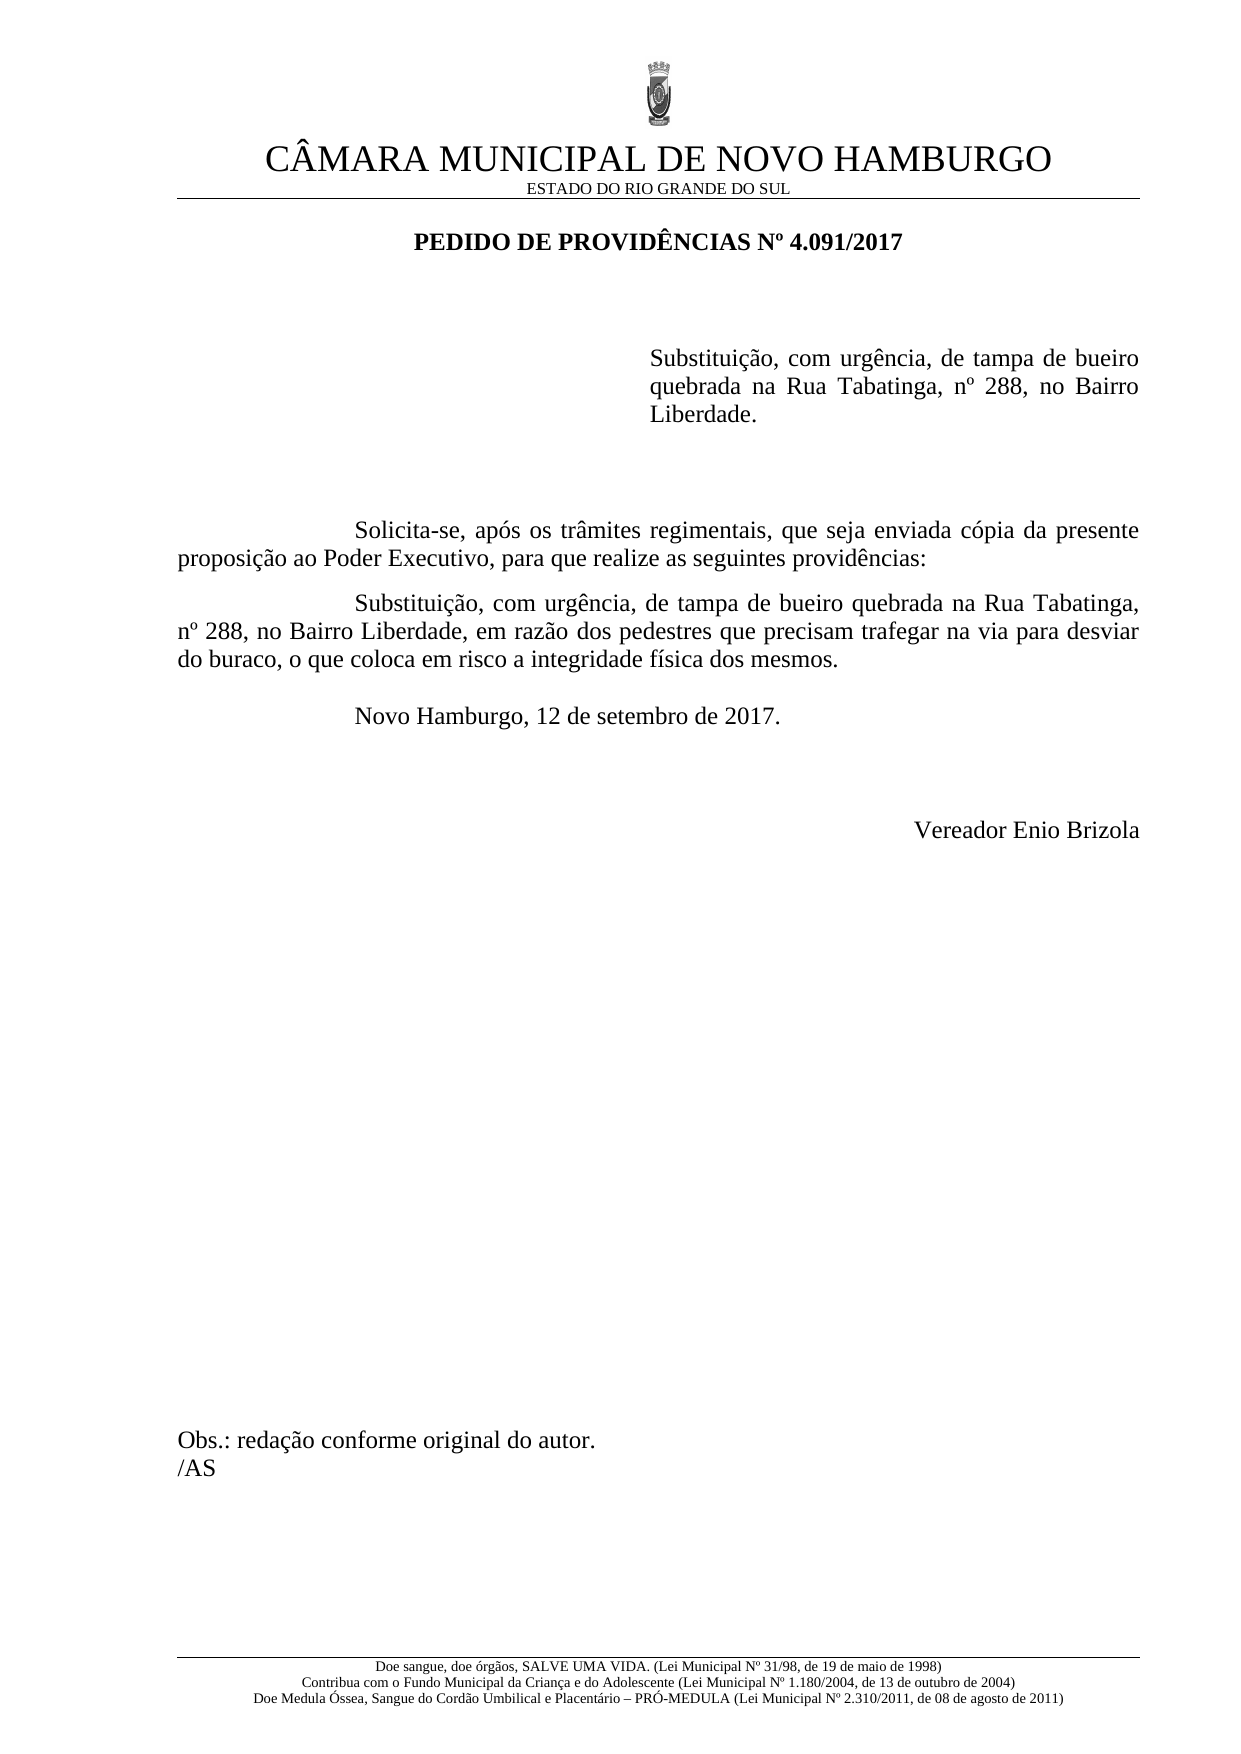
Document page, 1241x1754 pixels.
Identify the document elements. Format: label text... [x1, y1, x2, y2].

text Novo Hamburgo, 12 de setembro de 2017. [177, 702, 1140, 730]
text Obs.: redação conforme original do autor. [177, 1426, 1140, 1454]
text Solicita-se, após os trâmites regimentais, que seja enviada cópia da presente proposição ao Poder Executivo, para que realize as seguintes providências: [177, 516, 1140, 572]
text Substituição, com urgência, de tampa de bueiro quebrada na Rua Tabatinga, nº 288, no Bairro Liberdade. [649, 344, 1140, 428]
text Vereador Enio Brizola [177, 816, 1140, 844]
text PEDIDO DE PROVIDÊNCIAS Nº 4.091/2017 [177, 228, 1140, 256]
text /AS [177, 1454, 1140, 1481]
text Substituição, com urgência, de tampa de bueiro quebrada na Rua Tabatinga, nº 288, no Bairro Liberdade, em razão dos pedestres que precisam trafegar na via para desviar do buraco, o que coloca em risco a integridade física dos mesmos. [177, 589, 1140, 672]
